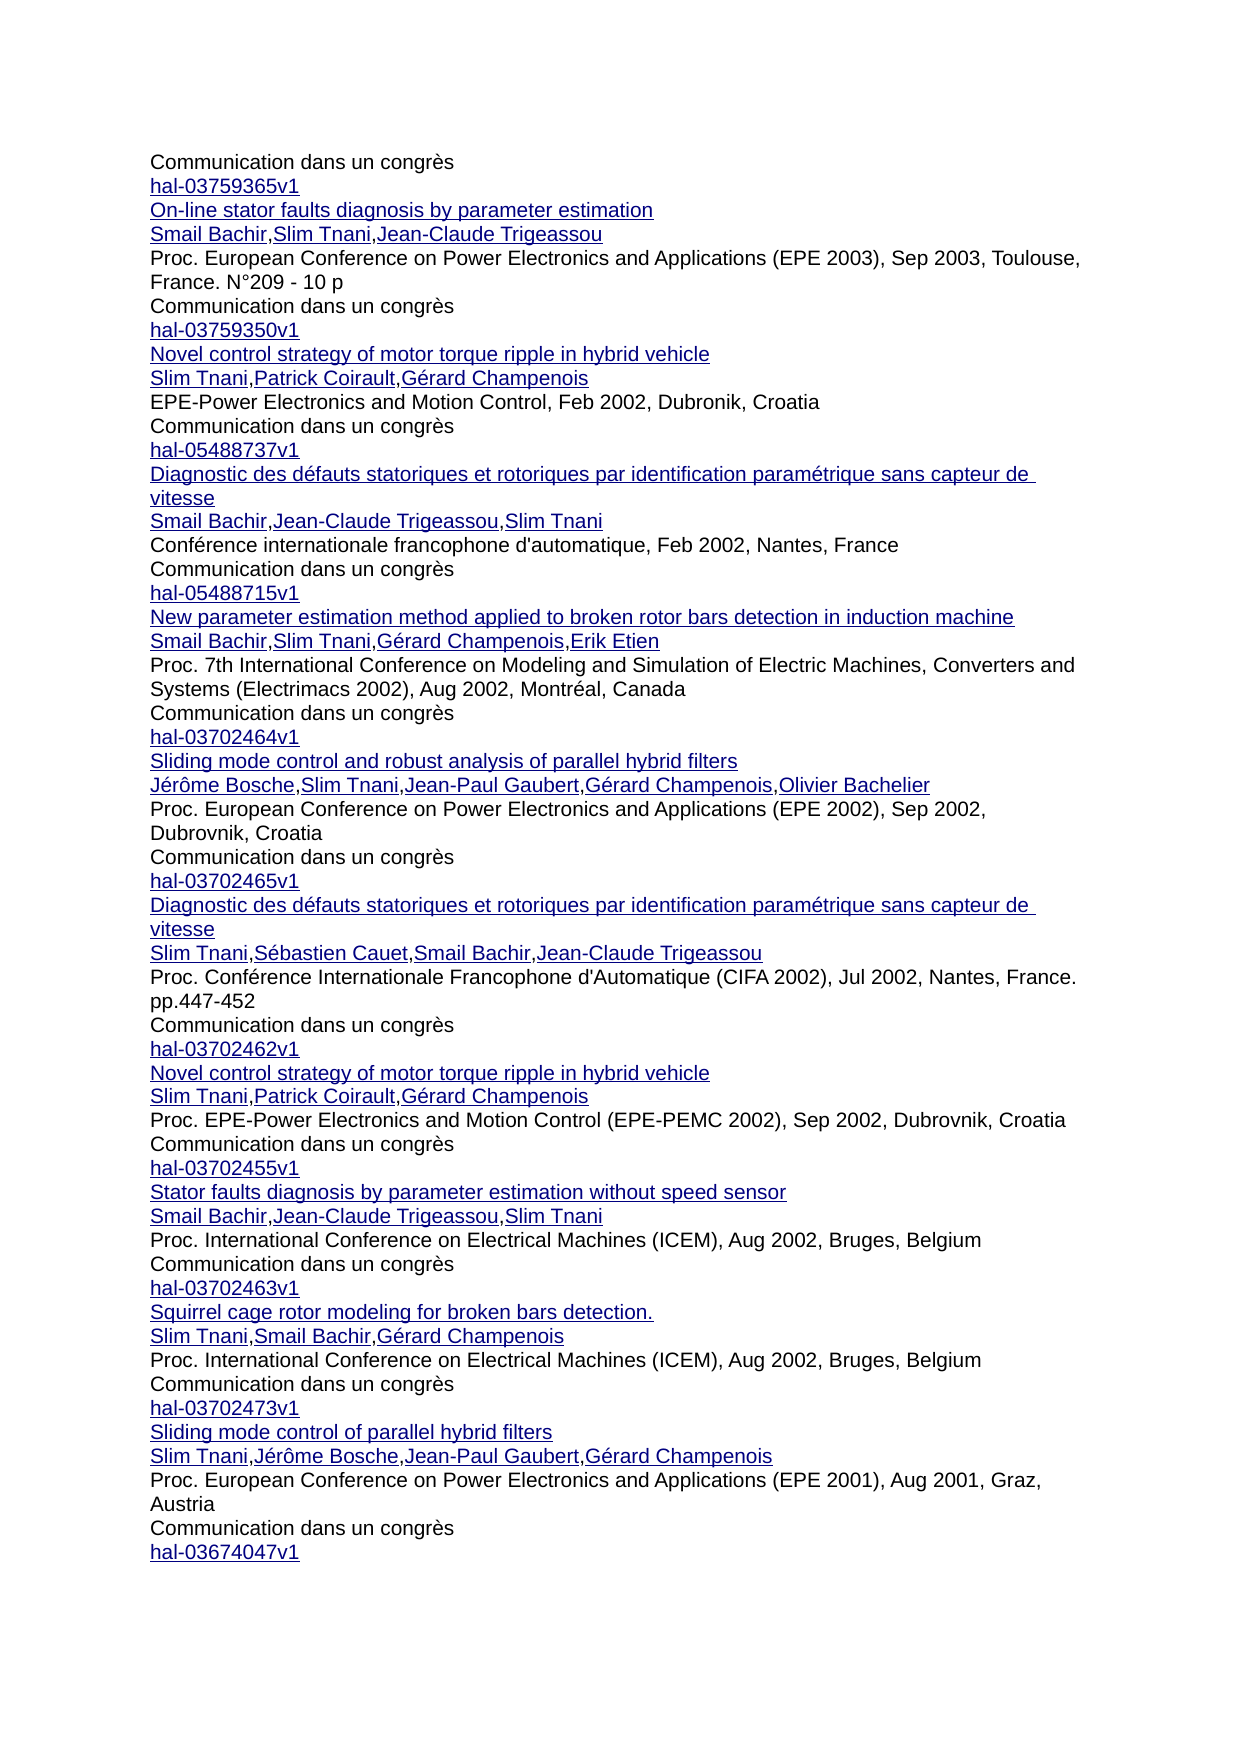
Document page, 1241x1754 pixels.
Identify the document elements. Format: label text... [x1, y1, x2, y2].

table_cell Stator faults diagnosis by parameter estimation without speed sensor Smail Bachir,Jean-Claude Trigeassou,Slim Tnani Proc. International Conference on Electrical Machines (ICEM), Aug 2002, Bruges, Belgium Communication dans un congrès hal-03702463v1 [150, 1180, 1090, 1300]
table_cell On-line stator faults diagnosis by parameter estimation Smail Bachir,Slim Tnani,Jean-Claude Trigeassou Proc. European Conference on Power Electronics and Applications (EPE 2003), Sep 2003, Toulouse, France. N°209 - 10 p Communication dans un congrès hal-03759350v1 [150, 198, 1090, 342]
table_cell Diagnostic des défauts statoriques et rotoriques par identification paramétrique sans capteur de vitesse Smail Bachir,Jean-Claude Trigeassou,Slim Tnani Conférence internationale francophone d'automatique, Feb 2002, Nantes, France Communication dans un congrès hal-05488715v1 [150, 461, 1090, 605]
table_cell Communication dans un congrès hal-03759365v1 [150, 150, 1090, 198]
table_cell Sliding mode control and robust analysis of parallel hybrid filters Jérôme Bosche,Slim Tnani,Jean-Paul Gaubert,Gérard Champenois,Olivier Bachelier Proc. European Conference on Power Electronics and Applications (EPE 2002), Sep 2002, Dubrovnik, Croatia Communication dans un congrès hal-03702465v1 [150, 749, 1090, 893]
table_cell Sliding mode control of parallel hybrid filters Slim Tnani,Jérôme Bosche,Jean-Paul Gaubert,Gérard Champenois Proc. European Conference on Power Electronics and Applications (EPE 2001), Aug 2001, Graz, Austria Communication dans un congrès hal-03674047v1 [150, 1420, 1090, 1563]
table_cell New parameter estimation method applied to broken rotor bars detection in induction machine Smail Bachir,Slim Tnani,Gérard Champenois,Erik Etien Proc. 7th International Conference on Modeling and Simulation of Electric Machines, Converters and Systems (Electrimacs 2002), Aug 2002, Montréal, Canada Communication dans un congrès hal-03702464v1 [150, 605, 1090, 749]
table_cell Novel control strategy of motor torque ripple in hybrid vehicle Slim Tnani,Patrick Coirault,Gérard Champenois Proc. EPE-Power Electronics and Motion Control (EPE-PEMC 2002), Sep 2002, Dubrovnik, Croatia Communication dans un congrès hal-03702455v1 [150, 1060, 1090, 1180]
table_cell Diagnostic des défauts statoriques et rotoriques par identification paramétrique sans capteur de vitesse Slim Tnani,Sébastien Cauet,Smail Bachir,Jean-Claude Trigeassou Proc. Conférence Internationale Francophone d'Automatique (CIFA 2002), Jul 2002, Nantes, France. pp.447-452 Communication dans un congrès hal-03702462v1 [150, 893, 1090, 1060]
table_cell Novel control strategy of motor torque ripple in hybrid vehicle Slim Tnani,Patrick Coirault,Gérard Champenois EPE-Power Electronics and Motion Control, Feb 2002, Dubronik, Croatia Communication dans un congrès hal-05488737v1 [150, 342, 1090, 461]
table_cell Squirrel cage rotor modeling for broken bars detection. Slim Tnani,Smail Bachir,Gérard Champenois Proc. International Conference on Electrical Machines (ICEM), Aug 2002, Bruges, Belgium Communication dans un congrès hal-03702473v1 [150, 1300, 1090, 1420]
